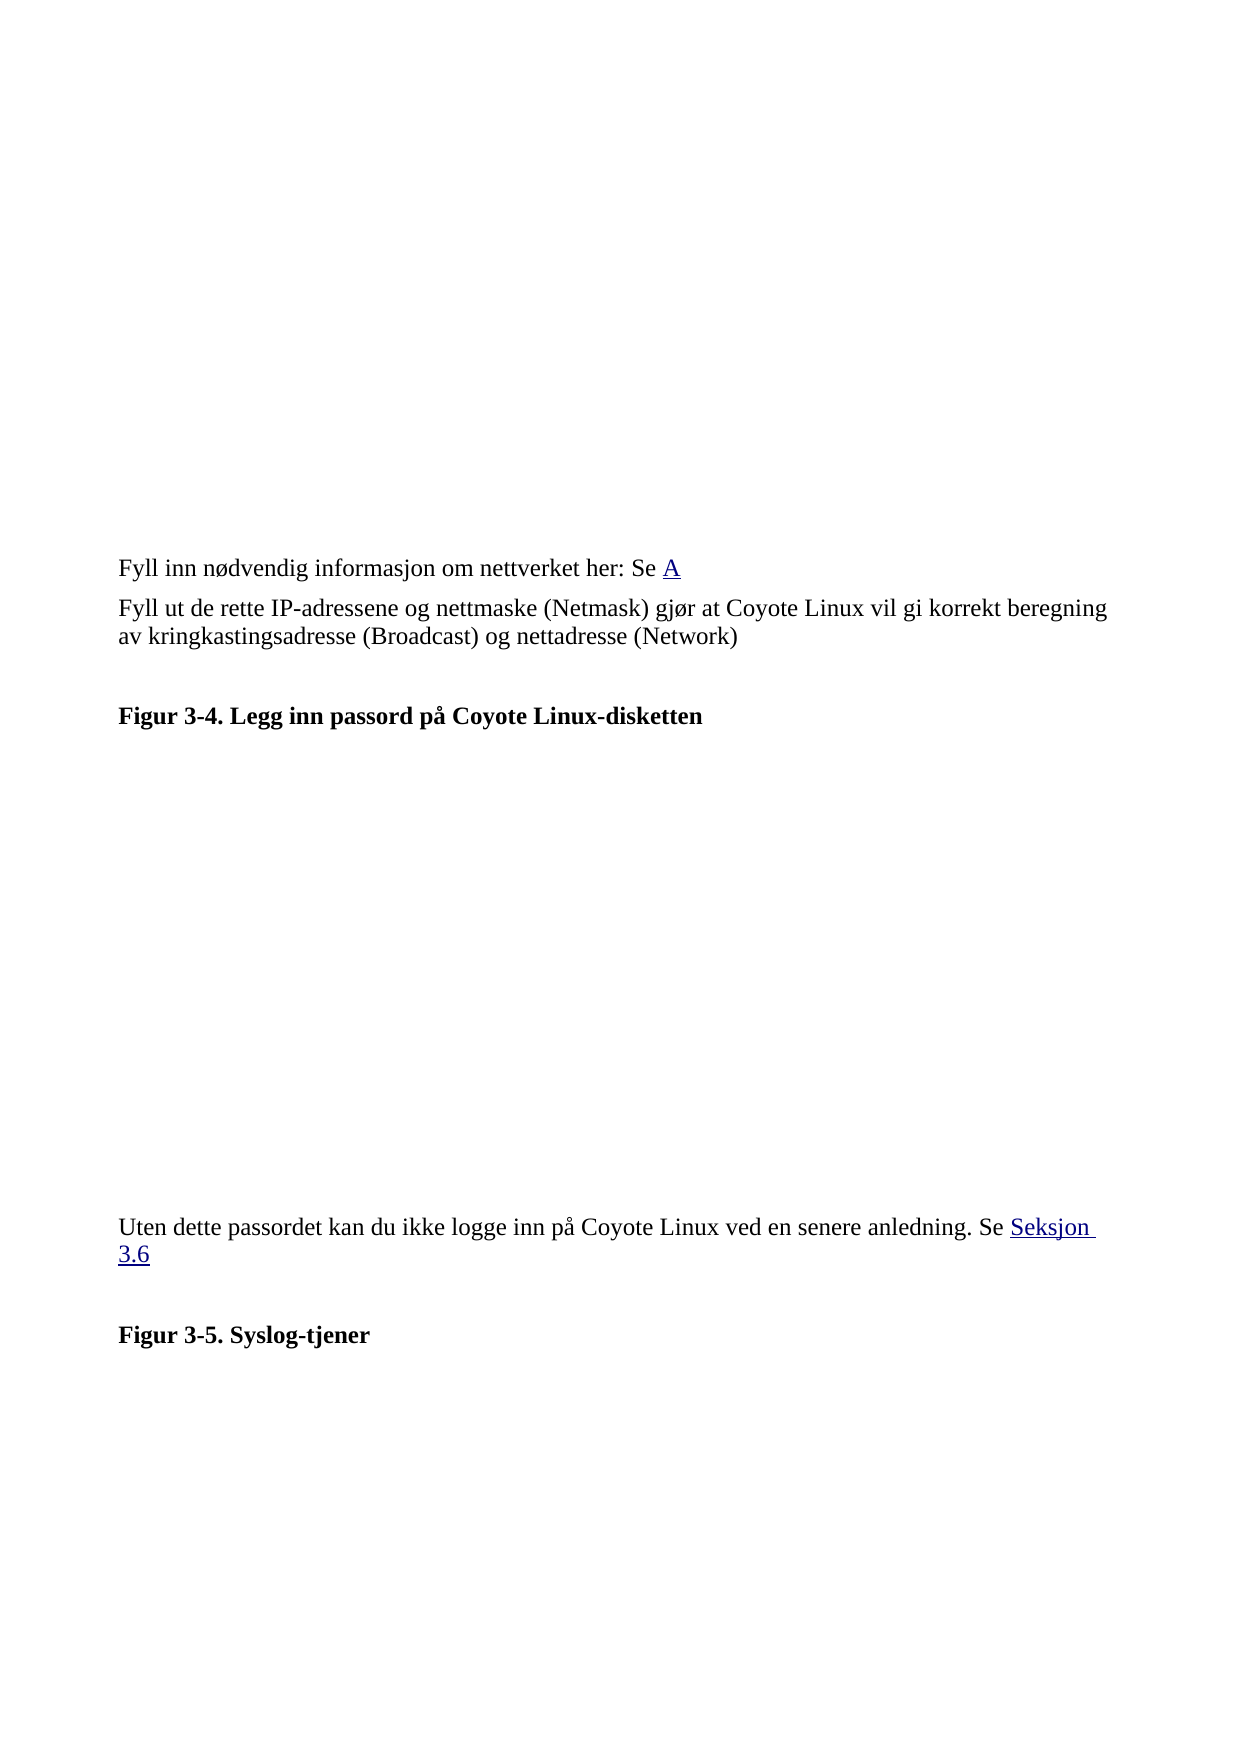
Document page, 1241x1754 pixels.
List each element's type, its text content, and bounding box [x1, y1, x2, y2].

text Fyll inn nødvendig informasjon om nettverket her: Se A [118, 554, 1122, 582]
text Figur 3-5. Syslog-tjener [118, 1321, 1122, 1349]
text Figur 3-4. Legg inn passord på Coyote Linux-disketten [118, 702, 1122, 730]
text Fyll ut de rette IP-adressene og nettmaske (Netmask) gjør at Coyote Linux vil gi korrekt beregning av kringkastingsadresse (Broadcast) og nettadresse (Network) [118, 594, 1122, 650]
text Uten dette passordet kan du ikke logge inn på Coyote Linux ved en senere anledning. Se Seksjon 3.6 [118, 1213, 1122, 1268]
